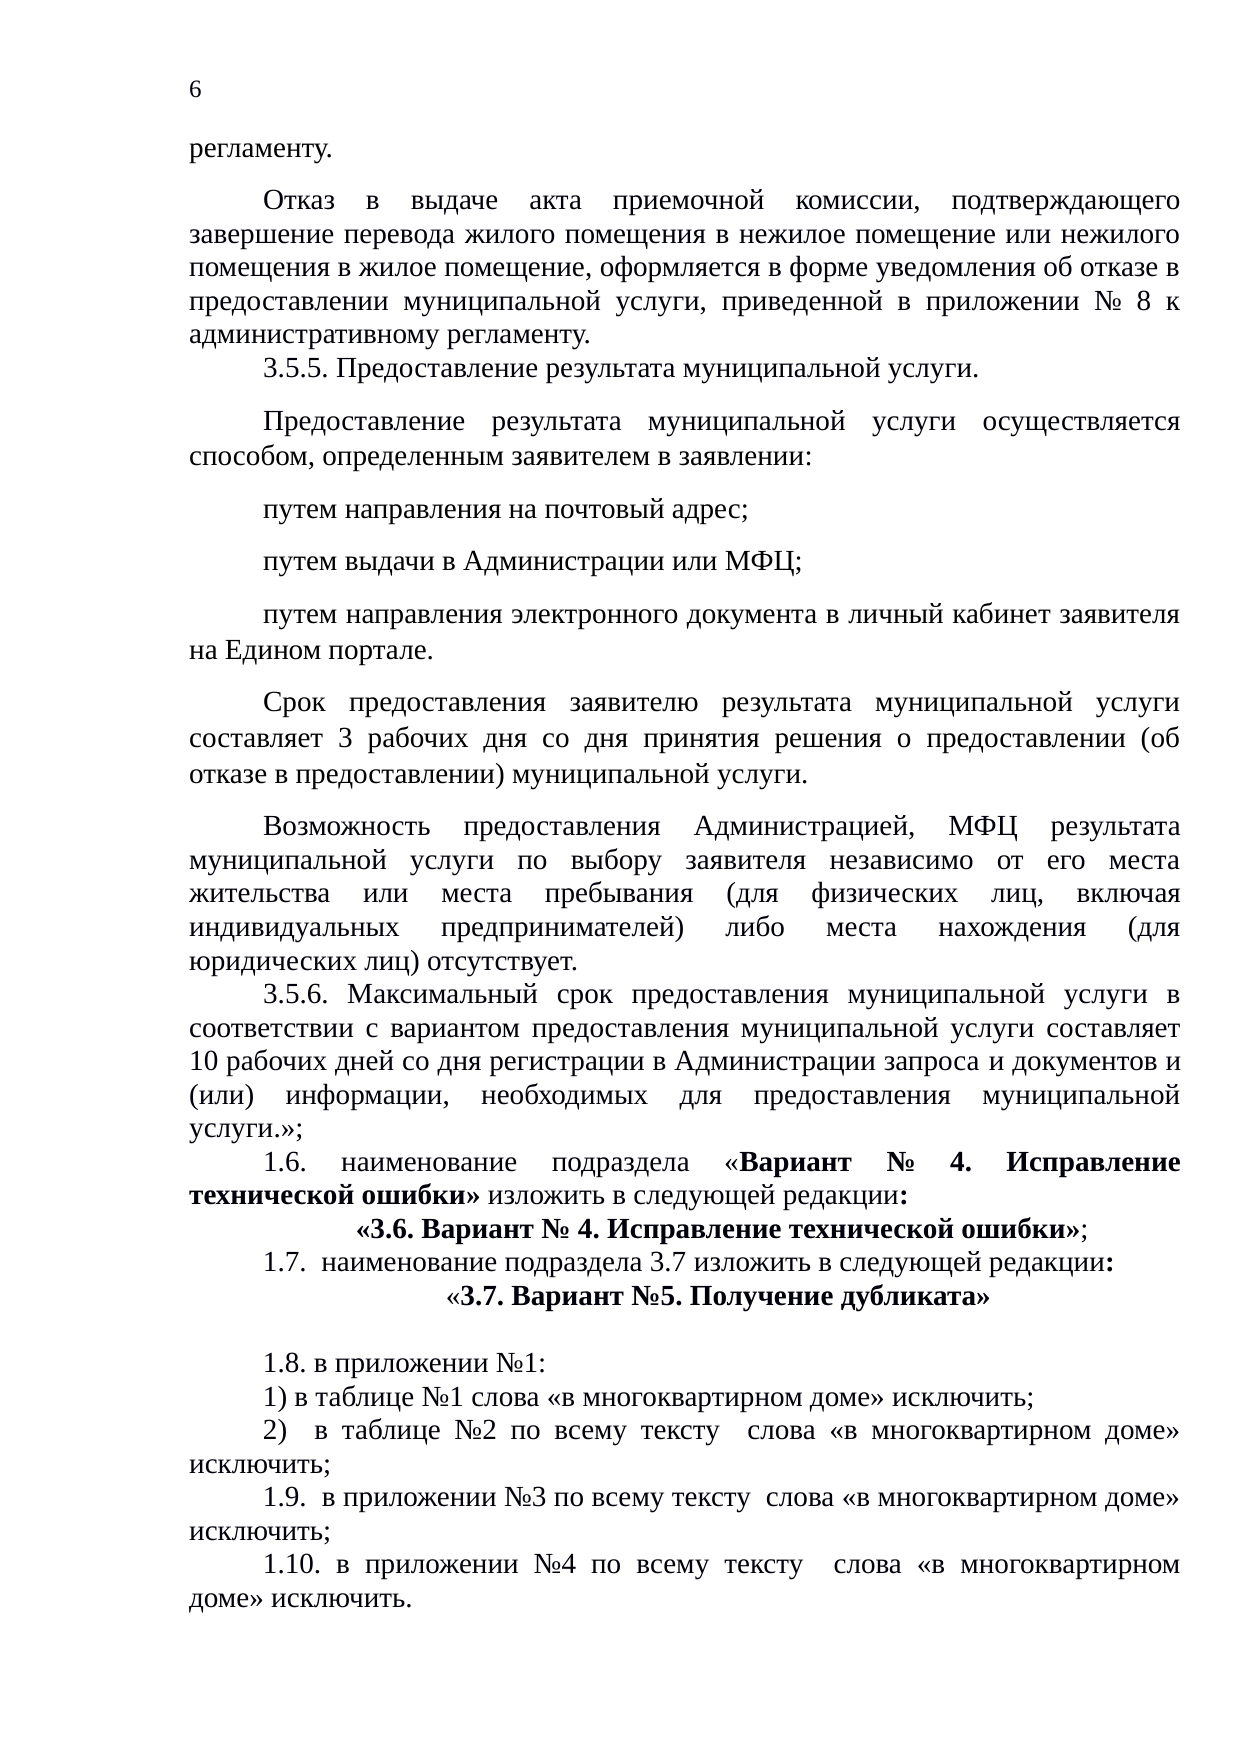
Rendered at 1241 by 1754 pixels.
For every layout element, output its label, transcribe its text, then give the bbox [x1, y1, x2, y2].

text Возможность предоставления Администрацией, МФЦ результата муниципальной услуги по выбору заявителя независимо от его места жительства или места пребывания (для физических лиц, включая индивидуальных предпринимателей) либо места нахождения (для юридических лиц) отсутствует. [189, 808, 1181, 976]
text 2) в таблице №2 по всему тексту слова «в многоквартирном доме» исключить; [189, 1412, 1181, 1479]
text 3.5.5. Предоставление результата муниципальной услуги. [189, 350, 1181, 384]
text путем направления электронного документа в личный кабинет заявителя на Едином портале. [189, 596, 1181, 665]
text 1.7. наименование подраздела 3.7 изложить в следующей редакции: [189, 1244, 1181, 1278]
text регламенту. [189, 130, 1181, 163]
text путем направления на почтовый адрес; [189, 491, 1181, 524]
text 1.6. наименование подраздела «Вариант № 4. Исправление технической ошибки» изложить в следующей редакции: [189, 1144, 1181, 1211]
text Предоставление результата муниципальной услуги осуществляется способом, определенным заявителем в заявлении: [189, 403, 1181, 472]
text 3.5.6. Максимальный срок предоставления муниципальной услуги в соответствии с вариантом предоставления муниципальной услуги составляет 10 рабочих дней со дня регистрации в Администрации запроса и документов и (или) информации, необходимых для предоставления муниципальной услуги.»; [189, 976, 1181, 1144]
text «3.7. Вариант №5. Получение дубликата» [189, 1278, 1181, 1312]
text Отказ в выдаче акта приемочной комиссии, подтверждающего завершение перевода жилого помещения в нежилое помещение или нежилого помещения в жилое помещение, оформляется в форме уведомления об отказе в предоставлении муниципальной услуги, приведенной в приложении № 8 к административному регламенту. [189, 182, 1181, 350]
text 1) в таблице №1 слова «в многоквартирном доме» исключить; [189, 1379, 1181, 1412]
text 1.8. в приложении №1: [189, 1345, 1181, 1379]
text путем выдачи в Администрации или МФЦ; [189, 543, 1181, 577]
text «3.6. Вариант № 4. Исправление технической ошибки»; [189, 1211, 1181, 1244]
text Срок предоставления заявителю результата муниципальной услуги составляет 3 рабочих дня со дня принятия решения о предоставлении (об отказе в предоставлении) муниципальной услуги. [189, 684, 1181, 789]
text 1.9. в приложении №3 по всему тексту слова «в многоквартирном доме» исключить; [189, 1479, 1181, 1546]
text 1.10. в приложении №4 по всему тексту слова «в многоквартирном доме» исключить. [189, 1546, 1181, 1613]
